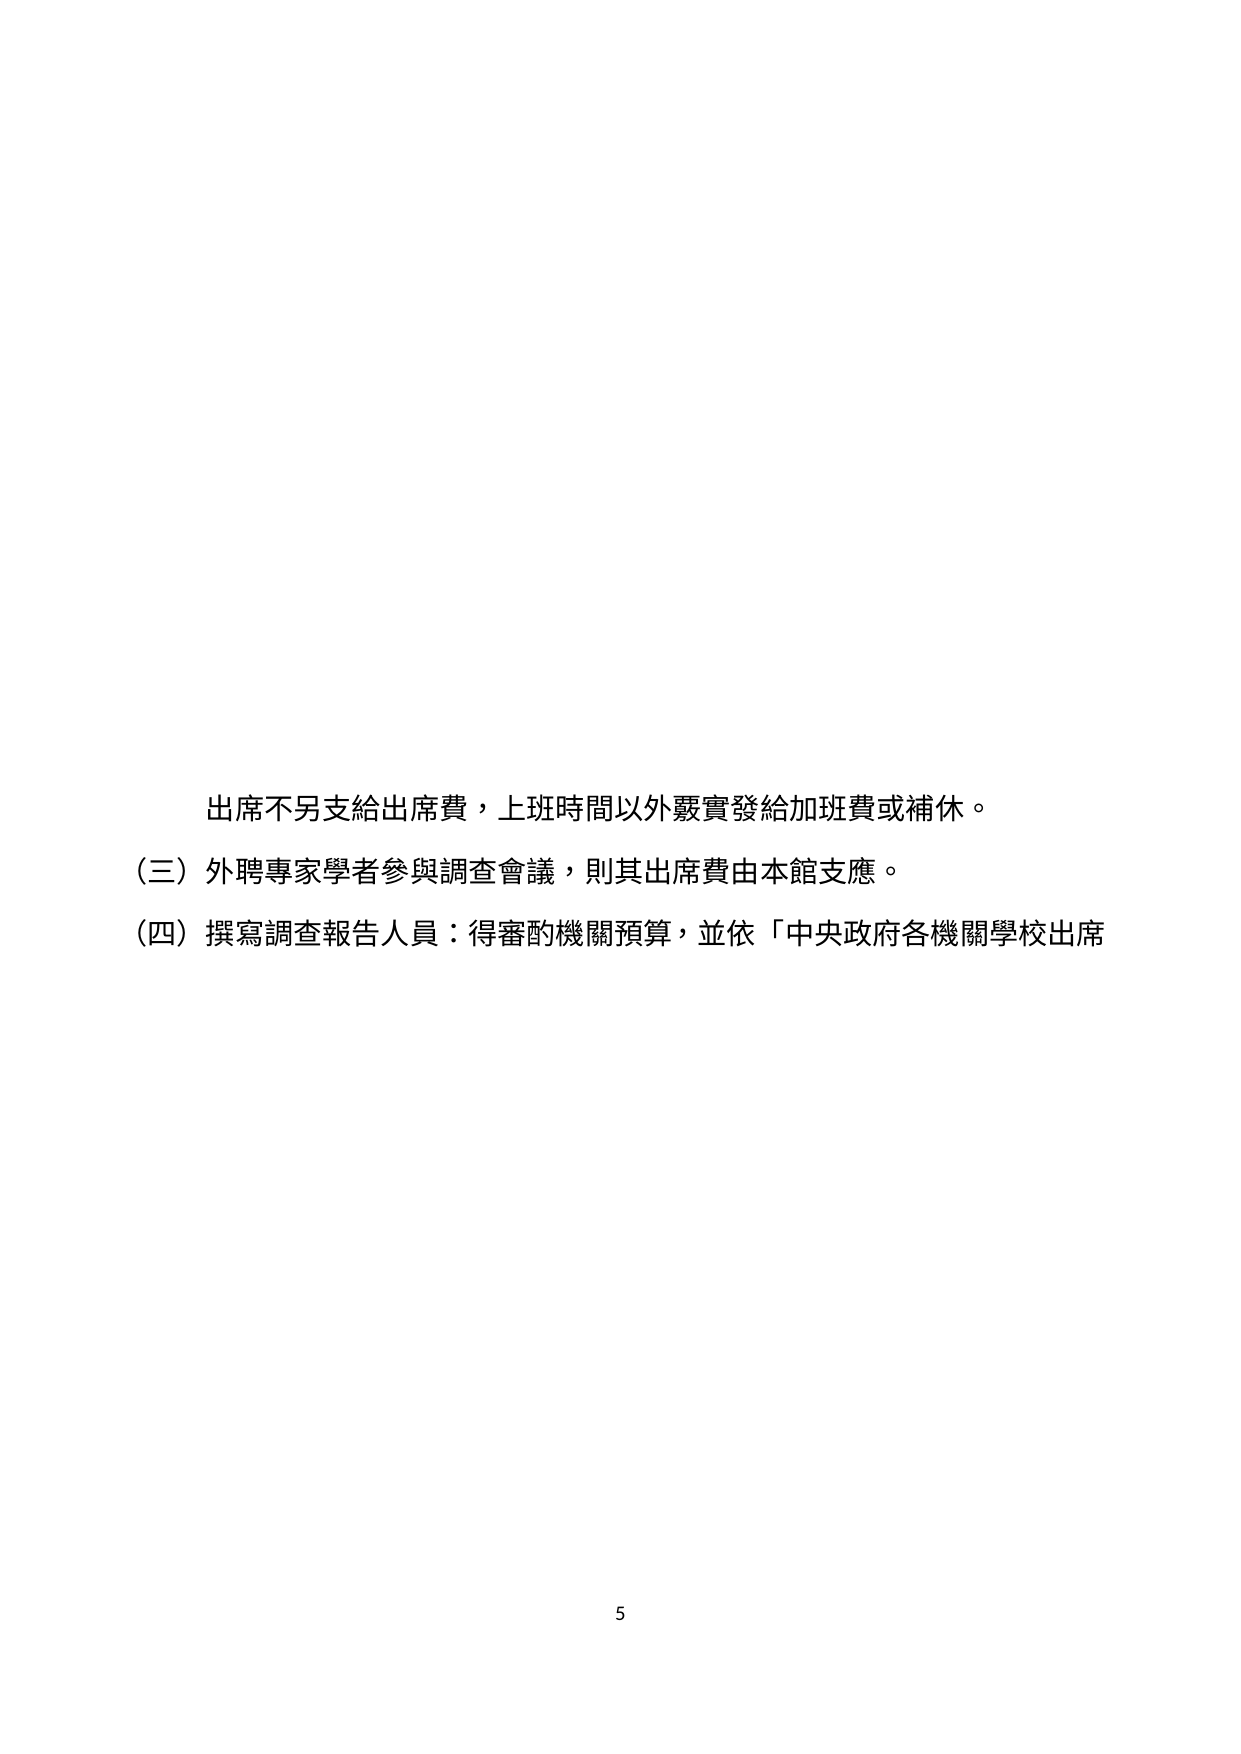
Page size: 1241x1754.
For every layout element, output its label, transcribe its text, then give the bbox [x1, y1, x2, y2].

text （三）外聘專家學者參與調查會議，則其出席費由本館支應。 [118, 828, 1122, 890]
text 出席不另支給出席費，上班時間以外覈實發給加班費或補休。 [118, 765, 1122, 828]
text （四）撰寫調查報告人員：得審酌機關預算，並依「中央政府各機關學校出席 [118, 890, 1122, 953]
